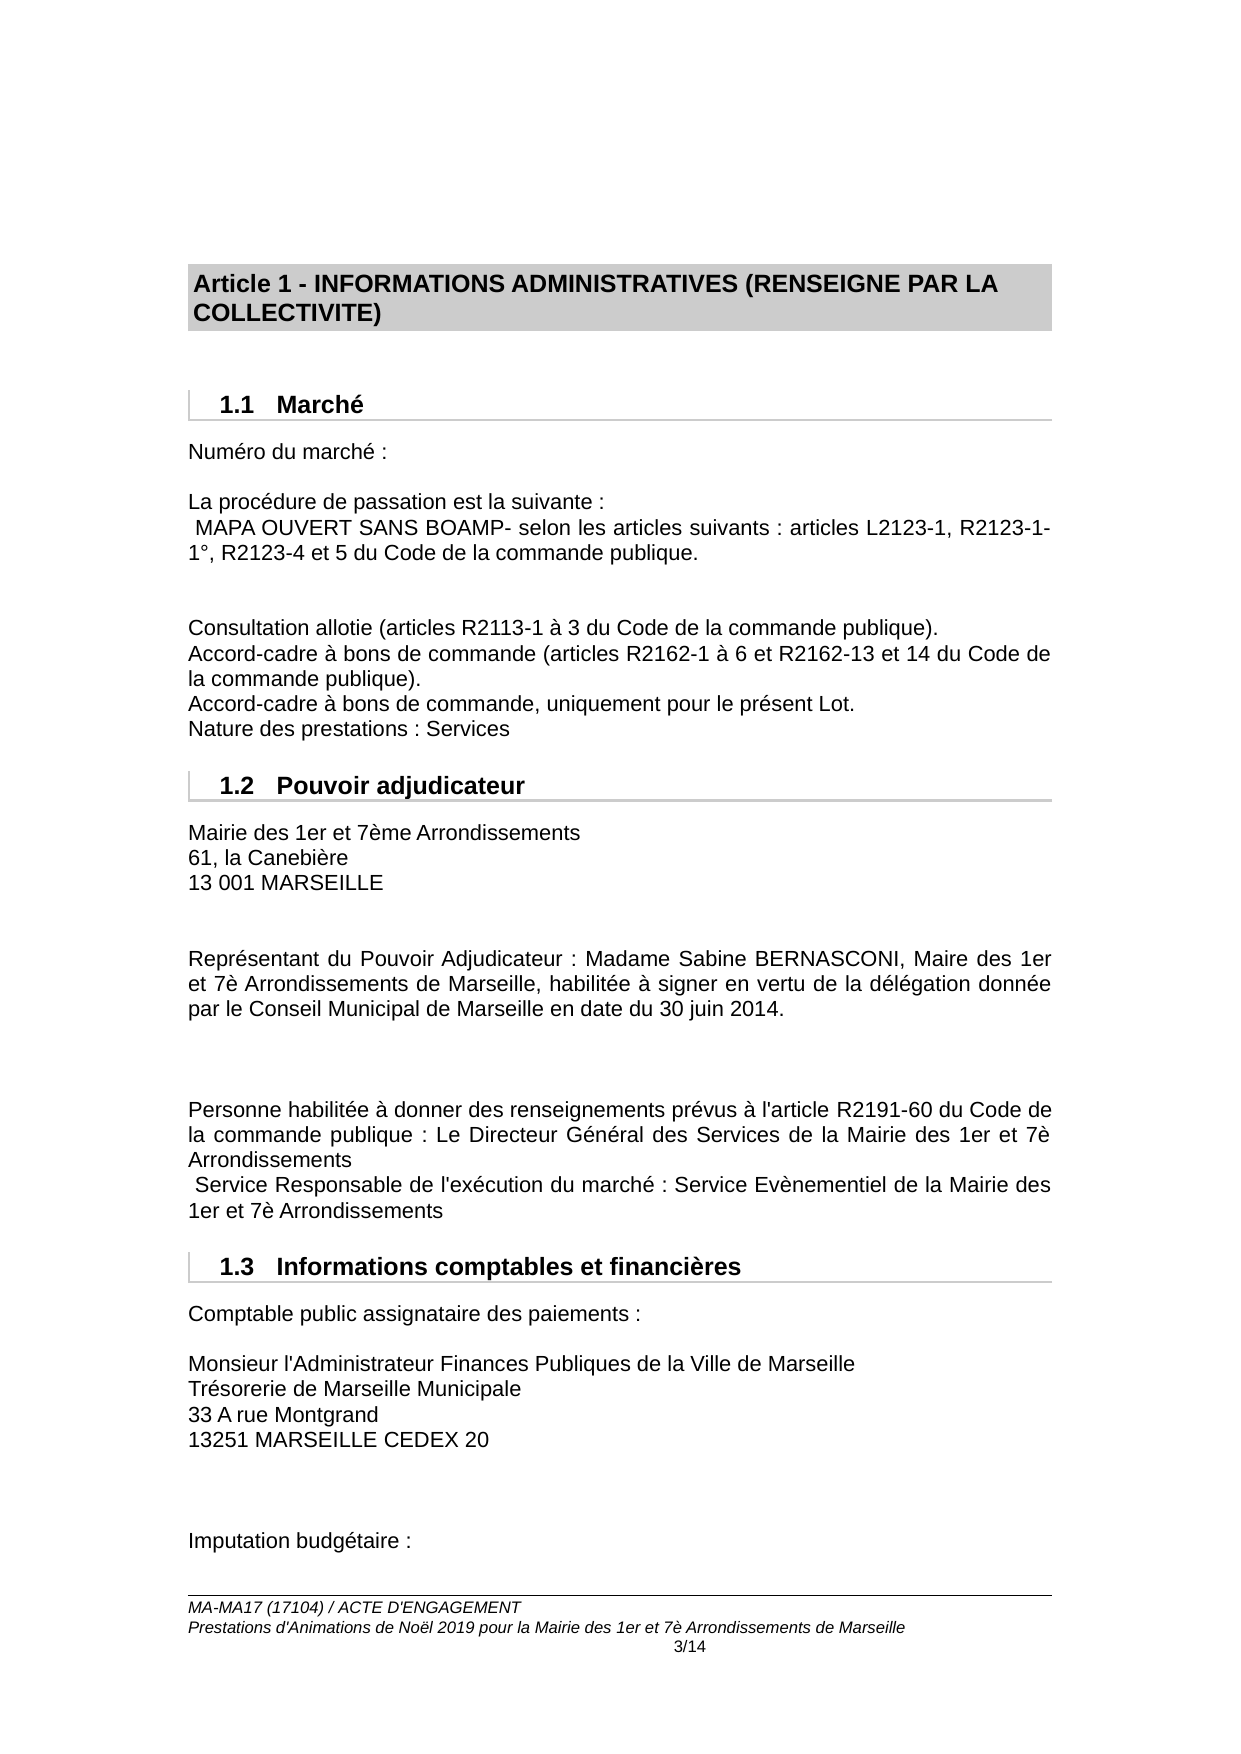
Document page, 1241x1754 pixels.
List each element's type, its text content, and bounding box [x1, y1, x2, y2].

text Numéro du marché : [188, 439, 1052, 464]
text Nature des prestations : Services [188, 716, 1052, 741]
subtitle Pouvoir adjudicateur [190, 771, 1052, 799]
text Service Responsable de l'exécution du marché : Service Evènementiel de la Mairie des 1er et 7è Arrondissements [188, 1172, 1052, 1223]
text 61, la Canebière [188, 844, 1052, 870]
text Monsieur l'Administrateur Finances Publiques de la Ville de Marseille [188, 1351, 1052, 1376]
text Accord-cadre à bons de commande, uniquement pour le présent Lot. [188, 691, 1052, 716]
text Mairie des 1er et 7ème Arrondissements [188, 819, 1052, 844]
text 13251 MARSEILLE CEDEX 20 [188, 1427, 1052, 1452]
subtitle Marché [190, 390, 1052, 419]
text Consultation allotie (articles R2113-1 à 3 du Code de la commande publique). [188, 615, 1052, 641]
text 33 A rue Montgrand [188, 1402, 1052, 1427]
subtitle INFORMATIONS ADMINISTRATIVES (RENSEIGNE PAR LA COLLECTIVITE) [190, 266, 1050, 329]
subtitle Informations comptables et financières [190, 1252, 1052, 1281]
text Accord-cadre à bons de commande (articles R2162-1 à 6 et R2162-13 et 14 du Code de la commande publique). [188, 641, 1052, 691]
text Imputation budgétaire : [188, 1528, 1052, 1553]
text MAPA OUVERT SANS BOAMP- selon les articles suivants : articles L2123-1, R2123-1-1°, R2123-4 et 5 du Code de la commande publique. [188, 514, 1052, 565]
text 13 001 MARSEILLE [188, 870, 1052, 895]
text Représentant du Pouvoir Adjudicateur : Madame Sabine BERNASCONI, Maire des 1er et 7è Arrondissements de Marseille, habilitée à signer en vertu de la délégation donnée par le Conseil Municipal de Marseille en date du 30 juin 2014. [188, 945, 1052, 1021]
text Personne habilitée à donner des renseignements prévus à l'article R2191-60 du Code de la commande publique : Le Directeur Général des Services de la Mairie des 1er et 7è Arrondissements [188, 1097, 1052, 1172]
text Comptable public assignataire des paiements : [188, 1301, 1052, 1326]
text Trésorerie de Marseille Municipale [188, 1376, 1052, 1402]
text La procédure de passation est la suivante : [188, 489, 1052, 514]
